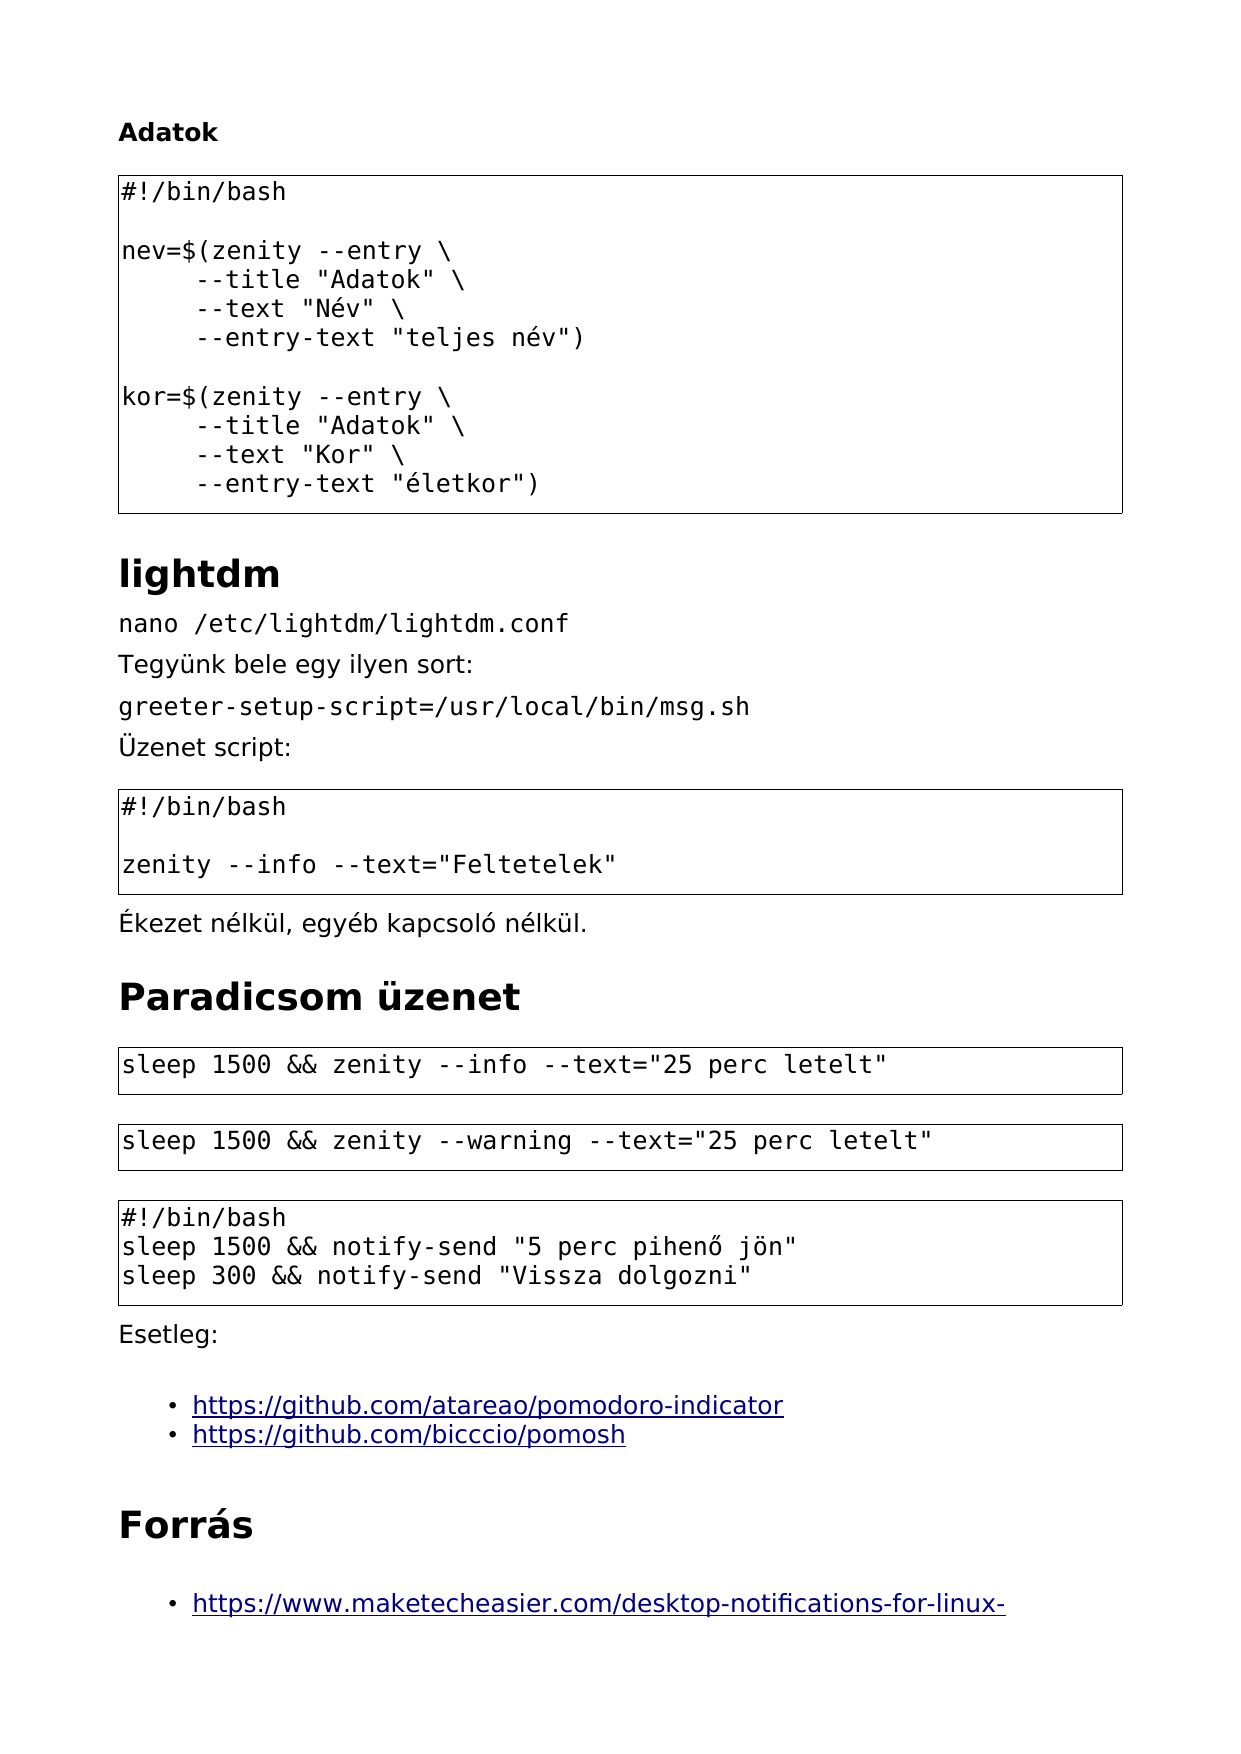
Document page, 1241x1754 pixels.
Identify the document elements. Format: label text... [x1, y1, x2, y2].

text Tegyünk bele egy ilyen sort: [118, 650, 1122, 679]
text Esetleg: [118, 1320, 1122, 1349]
list https://github.com/bicccio/pomosh [177, 1420, 1122, 1449]
text greeter-setup-script=/usr/local/bin/msg.sh [118, 692, 1122, 721]
list https://github.com/atareao/pomodoro-indicator [177, 1391, 1122, 1420]
text Ékezet nélkül, egyéb kapcsoló nélkül. [118, 909, 1122, 938]
table_header sleep 1500 && zenity --info --text="25 perc letelt" [119, 1048, 1122, 1094]
subtitle Forrás [118, 1504, 1122, 1548]
subtitle lightdm [118, 553, 1122, 597]
table_header #!/bin/bash sleep 1500 && notify-send "5 perc pihenő jön" sleep 300 && notify-send "Vissza dolgozni" [119, 1201, 1122, 1305]
text Üzenet script: [118, 733, 1122, 762]
table_header sleep 1500 && zenity --warning --text="25 perc letelt" [119, 1125, 1122, 1170]
list https://www.maketecheasier.com/desktop-notifications-for-linux- [177, 1590, 1122, 1619]
text nano /etc/lightdm/lightdm.conf [118, 609, 1122, 638]
table_header #!/bin/bash zenity --info --text="Feltetelek" [119, 790, 1122, 894]
subtitle Paradicsom üzenet [118, 976, 1122, 1019]
subtitle Adatok [118, 118, 1122, 147]
table_header #!/bin/bash nev=$(zenity --entry \ --title "Adatok" \ --text "Név" \ --entry-text "teljes név") kor=$(zenity --entry \ --title "Adatok" \ --text "Kor" \ --entry-text "életkor") [119, 176, 1122, 513]
